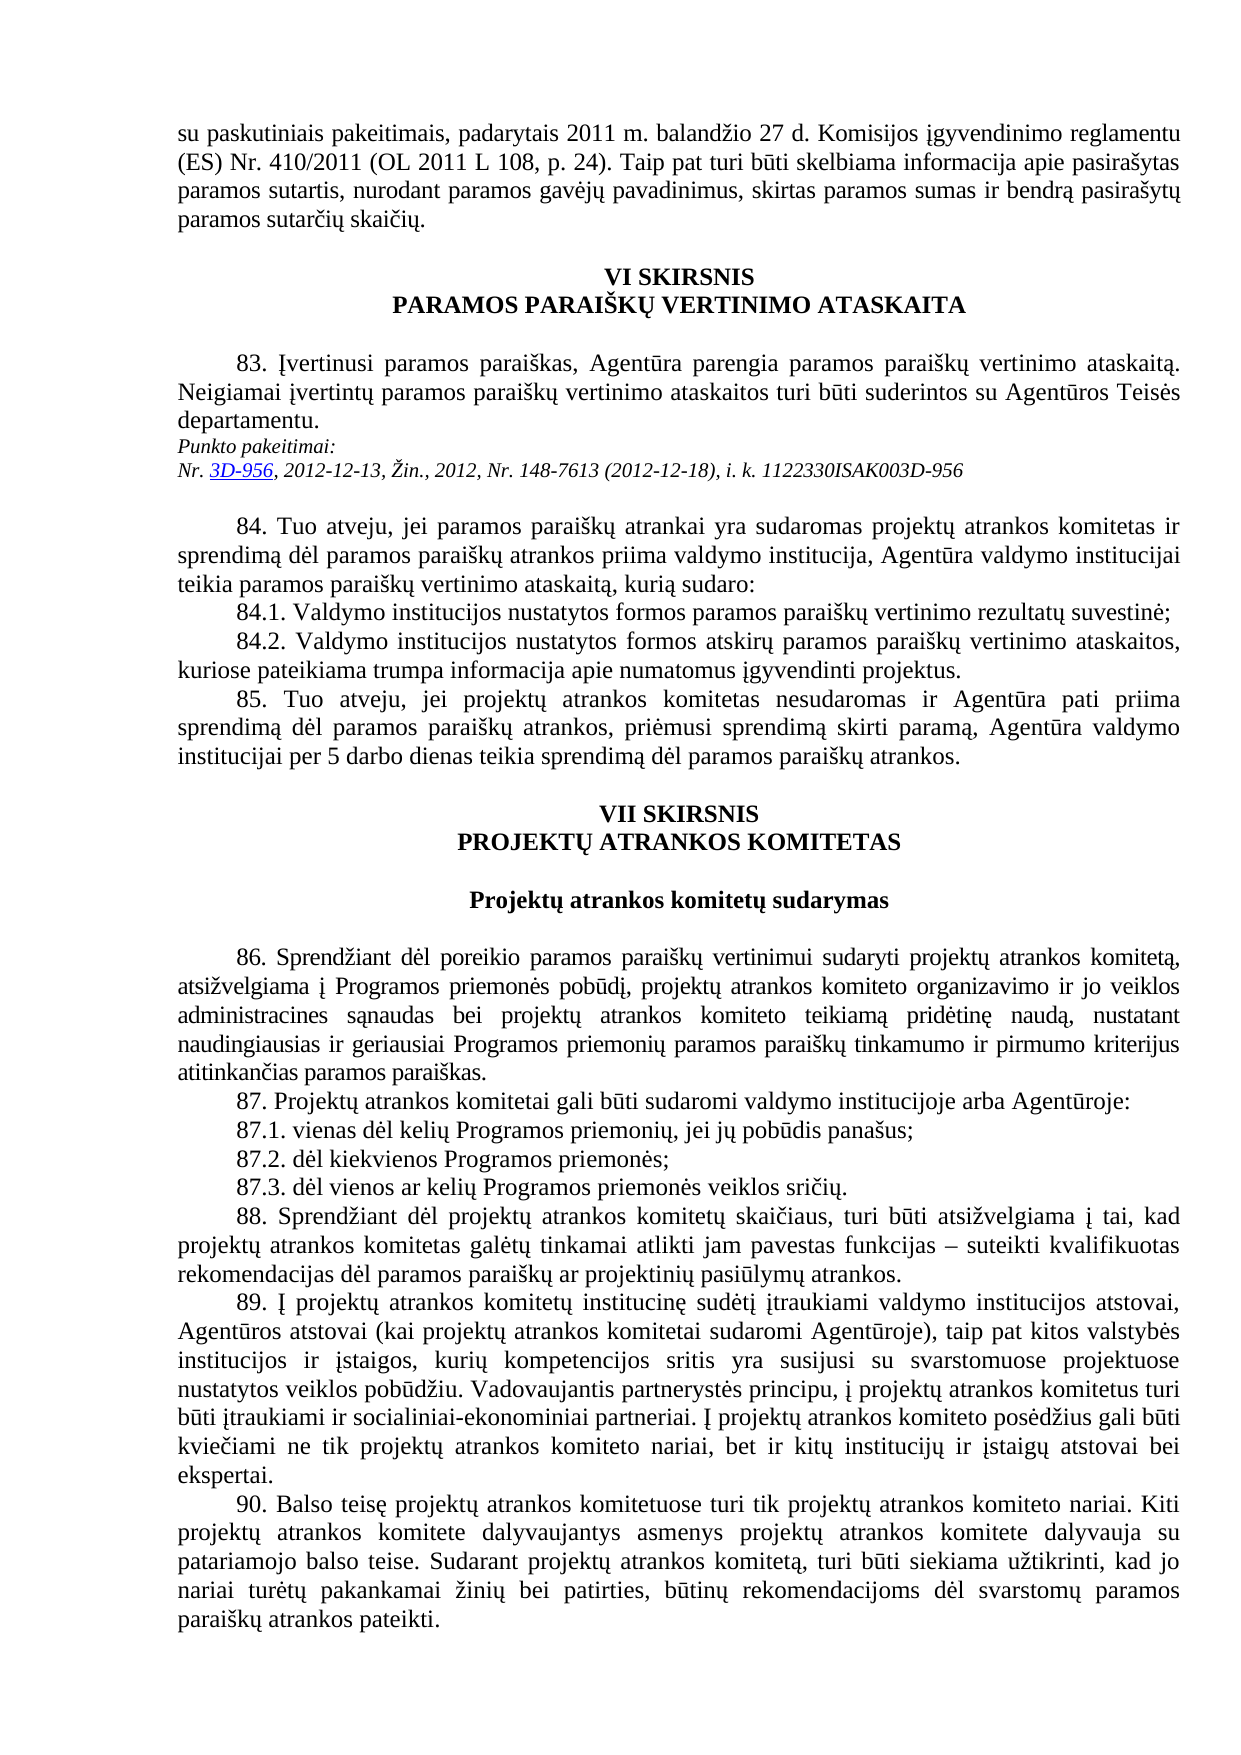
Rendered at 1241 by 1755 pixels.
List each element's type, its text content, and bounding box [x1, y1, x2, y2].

text 84. Tuo atveju, jei paramos paraiškų atrankai yra sudaromas projektų atrankos komitetas ir sprendimą dėl paramos paraiškų atrankos priima valdymo institucija, Agentūra valdymo institucijai teikia paramos paraiškų vertinimo ataskaitą, kurią sudaro: [177, 511, 1181, 597]
text 87.1. vienas dėl kelių Programos priemonių, jei jų pobūdis panašus; [177, 1115, 1181, 1144]
text 89. Į projektų atrankos komitetų institucinę sudėtį įtraukiami valdymo institucijos atstovai, Agentūros atstovai (kai projektų atrankos komitetai sudaromi Agentūroje), taip pat kitos valstybės institucijos ir įstaigos, kurių kompetencijos sritis yra susijusi su svarstomuose projektuose nustatytos veiklos pobūdžiu. Vadovaujantis partnerystės principu, į projektų atrankos komitetus turi būti įtraukiami ir socialiniai-ekonominiai partneriai. Į projektų atrankos komiteto posėdžius gali būti kviečiami ne tik projektų atrankos komiteto nariai, bet ir kitų institucijų ir įstaigų atstovai bei ekspertai. [177, 1287, 1181, 1489]
text 84.1. Valdymo institucijos nustatytos formos paramos paraiškų vertinimo rezultatų suvestinė; [177, 597, 1181, 626]
text Punkto pakeitimai: [177, 434, 1181, 458]
text VI SKIRSNIS [177, 262, 1181, 291]
text 86. Sprendžiant dėl poreikio paramos paraiškų vertinimui sudaryti projektų atrankos komitetą, atsižvelgiama į Programos priemonės pobūdį, projektų atrankos komiteto organizavimo ir jo veiklos administracines sąnaudas bei projektų atrankos komiteto teikiamą pridėtinę naudą, nustatant naudingiausias ir geriausiai Programos priemonių paramos paraiškų tinkamumo ir pirmumo kriterijus atitinkančias paramos paraiškas. [177, 942, 1181, 1086]
text 87.2. dėl kiekvienos Programos priemonės; [177, 1144, 1181, 1172]
text 84.2. Valdymo institucijos nustatytos formos atskirų paramos paraiškų vertinimo ataskaitos, kuriose pateikiama trumpa informacija apie numatomus įgyvendinti projektus. [177, 626, 1181, 684]
text PARAMOS PARAIŠKŲ VERTINIMO ATASKAITA [177, 291, 1181, 319]
text PROJEKTŲ ATRANKOS KOMITETAS [177, 827, 1181, 856]
text 87.3. dėl vienos ar kelių Programos priemonės veiklos sričių. [177, 1172, 1181, 1201]
text su paskutiniais pakeitimais, padarytais 2011 m. balandžio 27 d. Komisijos įgyvendinimo reglamentu (ES) Nr. 410/2011 (OL 2011 L 108, p. 24). Taip pat turi būti skelbiama informacija apie pasirašytas paramos sutartis, nurodant paramos gavėjų pavadinimus, skirtas paramos sumas ir bendrą pasirašytų paramos sutarčių skaičių. [177, 118, 1181, 233]
text 85. Tuo atveju, jei projektų atrankos komitetas nesudaromas ir Agentūra pati priima sprendimą dėl paramos paraiškų atrankos, priėmusi sprendimą skirti paramą, Agentūra valdymo institucijai per 5 darbo dienas teikia sprendimą dėl paramos paraiškų atrankos. [177, 684, 1181, 770]
text 90. Balso teisę projektų atrankos komitetuose turi tik projektų atrankos komiteto nariai. Kiti projektų atrankos komitete dalyvaujantys asmenys projektų atrankos komitete dalyvauja su patariamojo balso teise. Sudarant projektų atrankos komitetą, turi būti siekiama užtikrinti, kad jo nariai turėtų pakankamai žinių bei patirties, būtinų rekomendacijoms dėl svarstomų paramos paraiškų atrankos pateikti. [177, 1489, 1181, 1632]
text Nr. 3D-956, 2012-12-13, Žin., 2012, Nr. 148-7613 (2012-12-18), i. k. 1122330ISAK003D-956 [177, 458, 1181, 482]
text 88. Sprendžiant dėl projektų atrankos komitetų skaičiaus, turi būti atsižvelgiama į tai, kad projektų atrankos komitetas galėtų tinkamai atlikti jam pavestas funkcijas – suteikti kvalifikuotas rekomendacijas dėl paramos paraiškų ar projektinių pasiūlymų atrankos. [177, 1201, 1181, 1287]
text VII SKIRSNIS [177, 799, 1181, 827]
text 87. Projektų atrankos komitetai gali būti sudaromi valdymo institucijoje arba Agentūroje: [177, 1086, 1181, 1115]
text Projektų atrankos komitetų sudarymas [177, 885, 1181, 914]
text 83. Įvertinusi paramos paraiškas, Agentūra parengia paramos paraiškų vertinimo ataskaitą. Neigiamai įvertintų paramos paraiškų vertinimo ataskaitos turi būti suderintos su Agentūros Teisės departamentu. [177, 348, 1181, 434]
